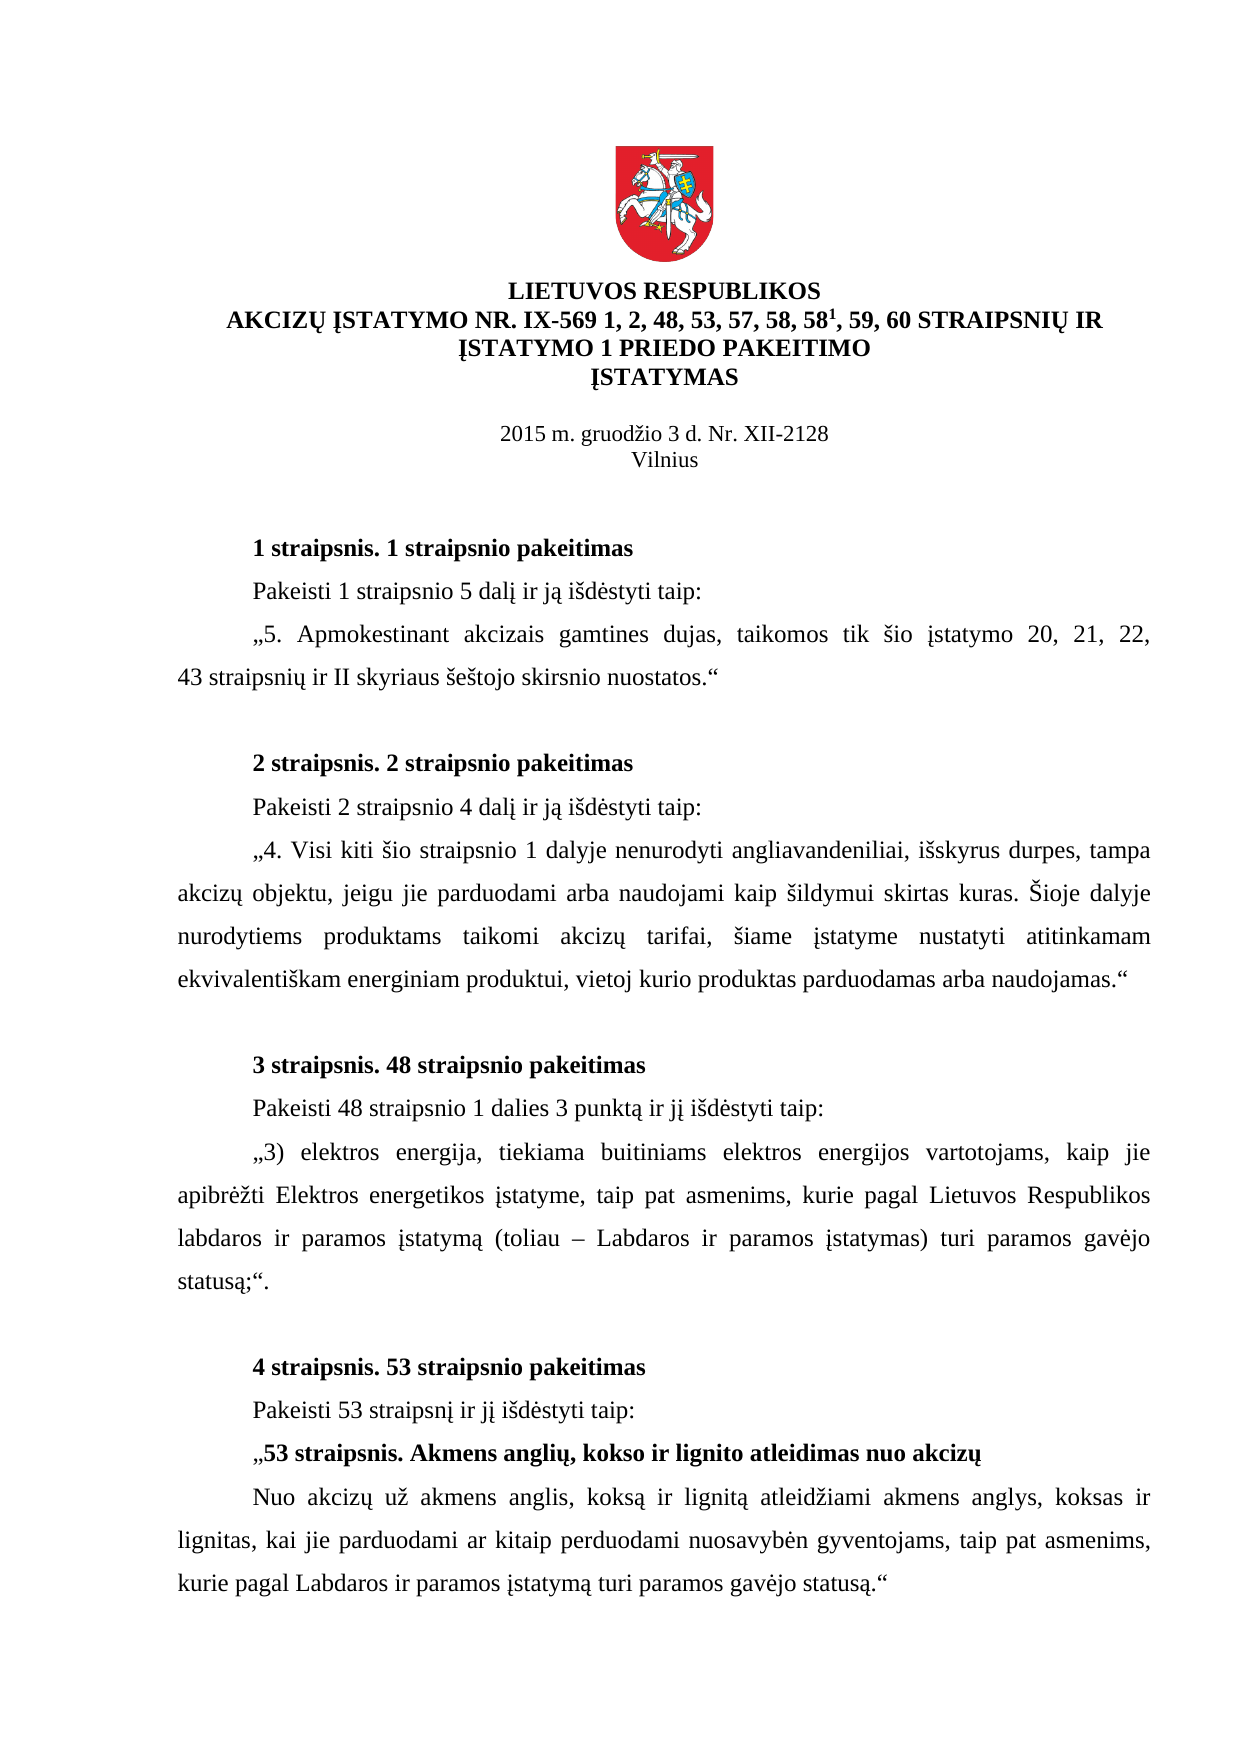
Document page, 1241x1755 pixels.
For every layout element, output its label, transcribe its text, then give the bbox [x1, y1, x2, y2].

text Pakeisti 48 straipsnio 1 dalies 3 punktą ir jį išdėstyti taip: [177, 1093, 1152, 1122]
text 4 straipsnis. 53 straipsnio pakeitimas [177, 1352, 1152, 1381]
text 1 straipsnis. 1 straipsnio pakeitimas [177, 533, 1152, 562]
text 2 straipsnis. 2 straipsnio pakeitimas [177, 748, 1152, 777]
text 2015 m. gruodžio 3 d. Nr. XII-2128 [177, 420, 1152, 446]
text LIETUVOS RESPUBLIKOS [177, 276, 1152, 305]
text „53 straipsnis. Akmens anglių, kokso ir lignito atleidimas nuo akcizų [177, 1438, 1152, 1467]
text Pakeisti 1 straipsnio 5 dalį ir ją išdėstyti taip: [177, 576, 1152, 605]
text „3) elektros energija, tiekiama buitiniams elektros energijos vartotojams, kaip jie apibrėžti Elektros energetikos įstatyme, taip pat asmenims, kurie pagal Lietuvos Respublikos labdaros ir paramos įstatymą (toliau – Labdaros ir paramos įstatymas) turi paramos gavėjo statusą;“. [177, 1137, 1152, 1295]
text ĮSTATYMAS [177, 362, 1152, 391]
text „4. Visi kiti šio straipsnio 1 dalyje nenurodyti angliavandeniliai, išskyrus durpes, tampa akcizų objektu, jeigu jie parduodami arba naudojami kaip šildymui skirtas kuras. Šioje dalyje nurodytiems produktams taikomi akcizų tarifai, šiame įstatyme nustatyti atitinkamam ekvivalentiškam energiniam produktui, vietoj kurio produktas parduodamas arba naudojamas.“ [177, 835, 1152, 993]
text 3 straipsnis. 48 straipsnio pakeitimas [177, 1050, 1152, 1079]
text „5. Apmokestinant akcizais gamtines dujas, taikomos tik šio įstatymo 20, 21, 22, 43 straipsnių ir II skyriaus šeštojo skirsnio nuostatos.“ [177, 619, 1152, 691]
text AKCIZŲ ĮSTATYMO NR. IX-569 1, 2, 48, 53, 57, 58, 581, 59, 60 STRAIPSNIŲ IR ĮSTATYMO 1 PRIEDO PAKEITIMO [177, 305, 1152, 362]
text Vilnius [177, 446, 1152, 472]
text Pakeisti 2 straipsnio 4 dalį ir ją išdėstyti taip: [177, 792, 1152, 820]
text Pakeisti 53 straipsnį ir jį išdėstyti taip: [177, 1395, 1152, 1424]
text Nuo akcizų už akmens anglis, koksą ir lignitą atleidžiami akmens anglys, koksas ir lignitas, kai jie parduodami ar kitaip perduodami nuosavybėn gyventojams, taip pat asmenims, kurie pagal Labdaros ir paramos įstatymą turi paramos gavėjo statusą.“ [177, 1482, 1152, 1597]
